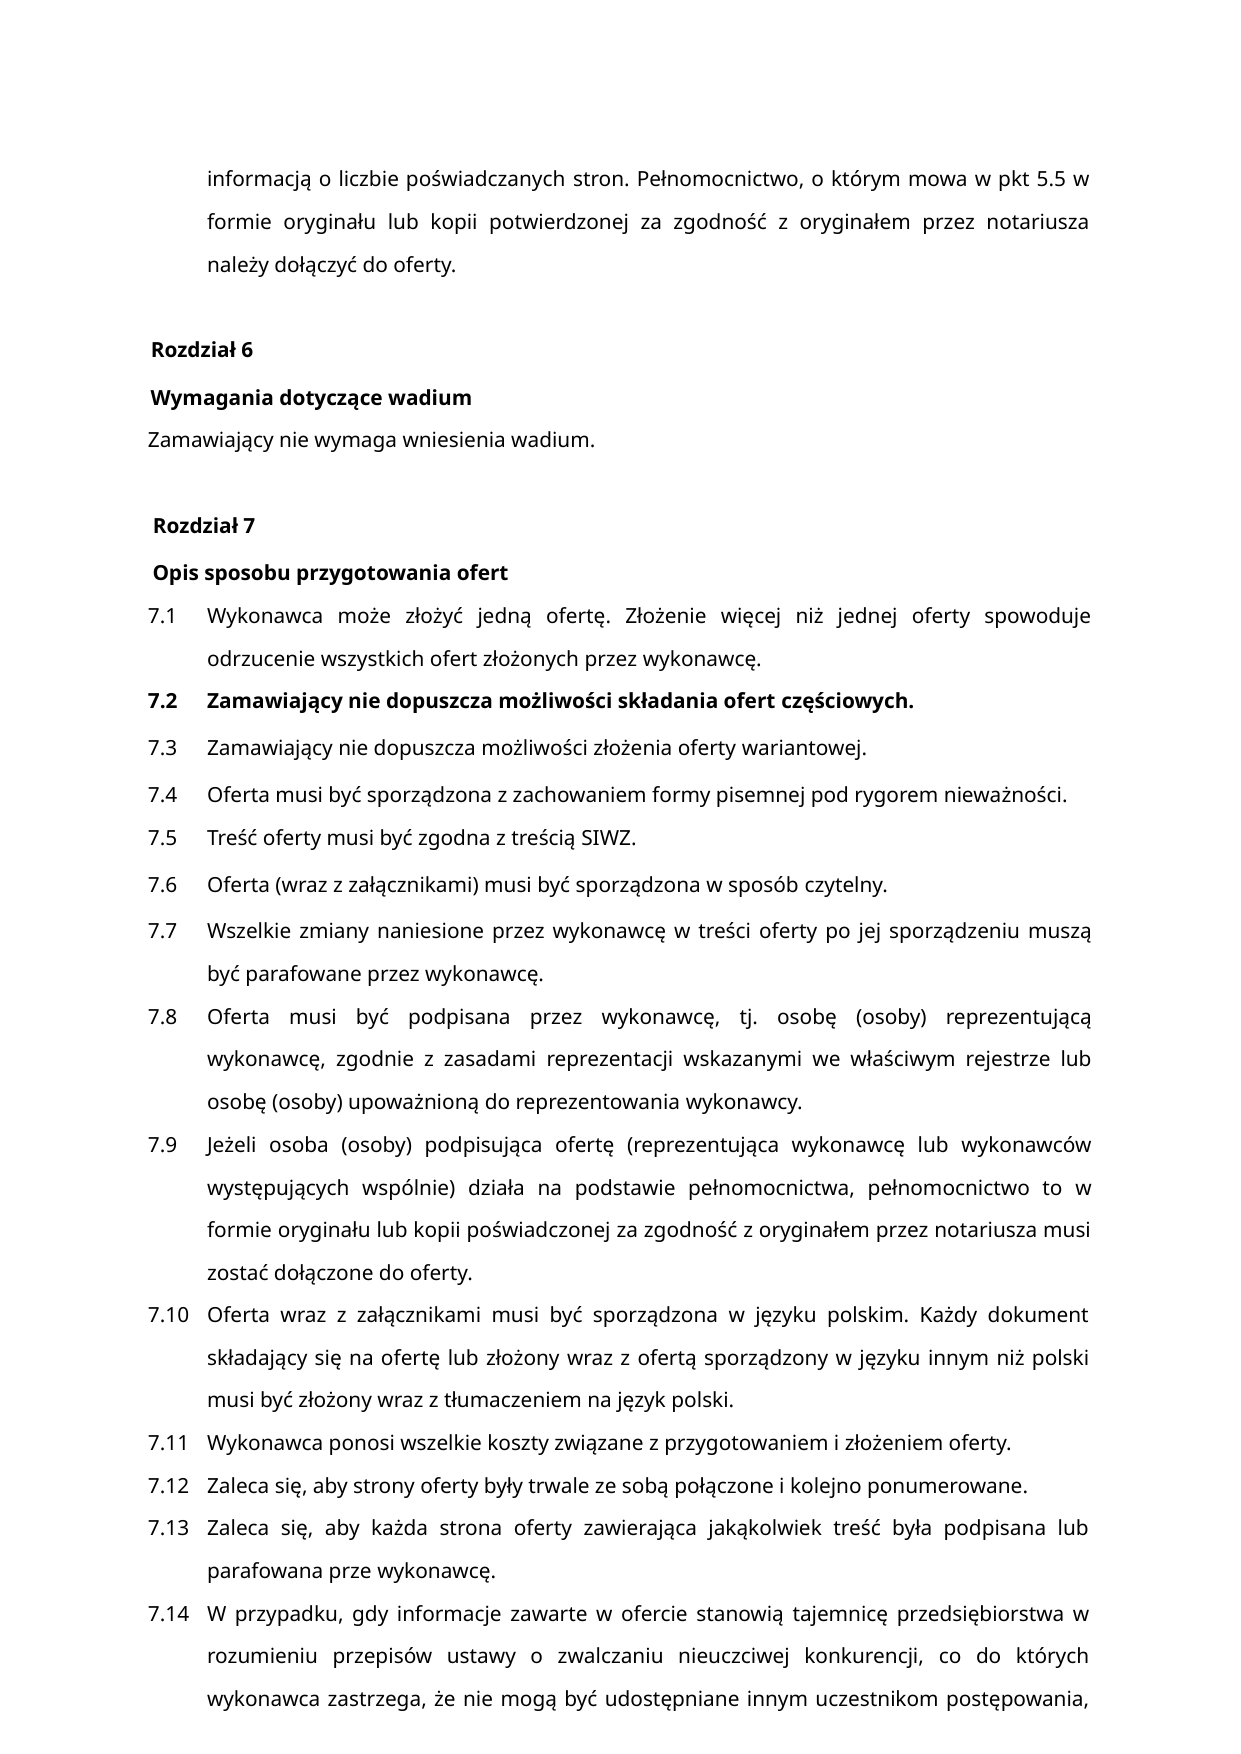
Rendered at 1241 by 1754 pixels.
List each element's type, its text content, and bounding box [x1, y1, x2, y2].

list Oferta musi być sporządzona z zachowaniem formy pisemnej pod rygorem nieważności. [148, 780, 1092, 808]
list Oferta wraz z załącznikami musi być sporządzona w języku polskim. Każdy dokument składający się na ofertę lub złożony wraz z ofertą sporządzony w języku innym niż polski musi być złożony wraz z tłumaczeniem na język polski. [148, 1300, 1090, 1414]
list W przypadku, gdy informacje zawarte w ofercie stanowią tajemnicę przedsiębiorstwa w rozumieniu przepisów ustawy o zwalczaniu nieuczciwej konkurencji, co do których wykonawca zastrzega, że nie mogą być udostępniane innym uczestnikom postępowania, [148, 1599, 1090, 1713]
text Rozdział 7 [153, 511, 1088, 539]
text Opis sposobu przygotowania ofert [152, 558, 1088, 587]
list Jeżeli osoba (osoby) podpisująca ofertę (reprezentująca wykonawcę lub wykonawców występujących wspólnie) działa na podstawie pełnomocnictwa, pełnomocnictwo to w formie oryginału lub kopii poświadczonej za zgodność z oryginałem przez notariusza musi zostać dołączone do oferty. [148, 1130, 1092, 1286]
list Zaleca się, aby każda strona oferty zawierająca jakąkolwiek treść była podpisana lub parafowana prze wykonawcę. [148, 1513, 1090, 1584]
list Oferta (wraz z załącznikami) musi być sporządzona w sposób czytelny. [148, 870, 1123, 898]
list Wykonawca ponosi wszelkie koszty związane z przygotowaniem i złożeniem oferty. [148, 1428, 1092, 1457]
list Wszelkie zmiany naniesione przez wykonawcę w treści oferty po jej sporządzeniu muszą być parafowane przez wykonawcę. [148, 917, 1093, 988]
list Treść oferty musi być zgodna z treścią SIWZ. [148, 823, 1123, 851]
list Zaleca się, aby strony oferty były trwale ze sobą połączone i kolejno ponumerowane. [148, 1471, 1092, 1499]
list Zamawiający nie dopuszcza możliwości składania ofert częściowych. [148, 686, 1123, 715]
text Rozdział 6 [151, 335, 1088, 363]
text Zamawiający nie wymaga wniesienia wadium. [148, 425, 1123, 454]
list Zamawiający nie dopuszcza możliwości złożenia oferty wariantowej. [148, 733, 1123, 762]
list Oferta musi być podpisana przez wykonawcę, tj. osobę (osoby) reprezentującą wykonawcę, zgodnie z zasadami reprezentacji wskazanymi we właściwym rejestrze lub osobę (osoby) upoważnioną do reprezentowania wykonawcy. [148, 1002, 1092, 1116]
list Wykonawca może złożyć jedną ofertę. Złożenie więcej niż jednej oferty spowoduje odrzucenie wszystkich ofert złożonych przez wykonawcę. [148, 601, 1092, 672]
list informacją o liczbie poświadczanych stron. Pełnomocnictwo, o którym mowa w pkt 5.5 w formie oryginału lub kopii potwierdzonej za zgodność z oryginałem przez notariusza należy dołączyć do oferty. [148, 164, 1091, 278]
text Wymagania dotyczące wadium [150, 383, 1088, 411]
